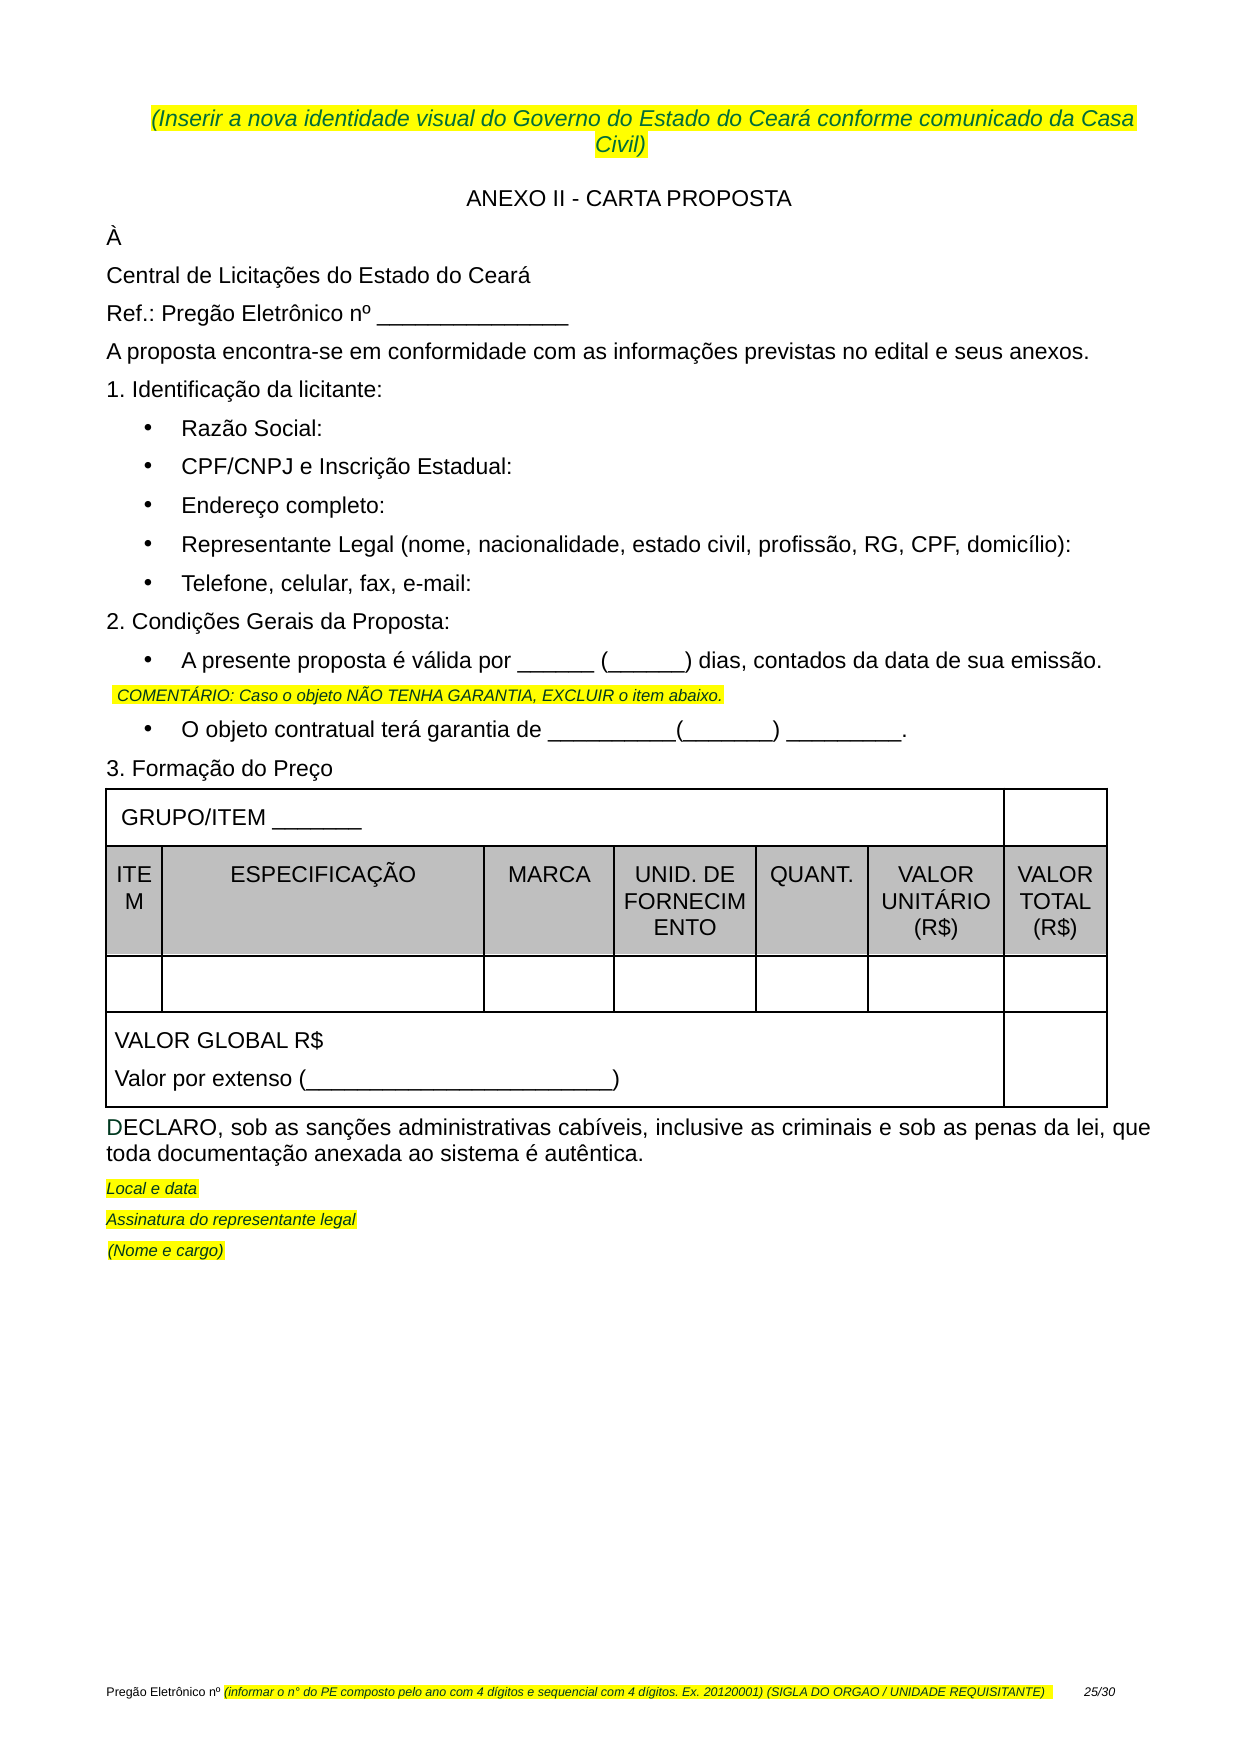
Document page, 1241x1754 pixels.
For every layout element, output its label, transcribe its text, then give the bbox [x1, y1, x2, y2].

list Razão Social: [144, 414, 1152, 441]
table_cell [1005, 957, 1106, 1011]
text DECLARO, sob as sanções administrativas cabíveis, inclusive as criminais e sob as penas da lei, que toda documentação anexada ao sistema é autêntica. [106, 1114, 1152, 1167]
list Endereço completo: [144, 492, 1152, 519]
list O objeto contratual terá garantia de __________(_______) _________. [144, 716, 1152, 743]
text Assinatura do representante legal [106, 1209, 1152, 1229]
table_cell [615, 957, 755, 1011]
text 1. Identificação da licitante: [106, 376, 1152, 403]
table_cell VALOR UNITÁRIO (R$) [869, 847, 1003, 954]
table_cell [757, 957, 867, 1011]
text 2. Condições Gerais da Proposta: [106, 608, 1152, 635]
table_cell ITEM [107, 847, 161, 954]
text (Nome e cargo) [108, 1241, 1152, 1260]
text ANEXO II - CARTA PROPOSTA [106, 185, 1152, 212]
list COMENTÁRIO: Caso o objeto NÃO TENHA GARANTIA, EXCLUIR o item abaixo. [77, 685, 1152, 704]
table_cell QUANT. [757, 847, 867, 954]
table_cell VALOR GLOBAL R$ Valor por extenso (________________________) [107, 1013, 1003, 1106]
text Central de Licitações do Estado do Ceará [106, 262, 1152, 288]
table_cell [107, 957, 161, 1011]
table_header [1005, 790, 1106, 845]
table_cell [163, 957, 483, 1011]
table_cell MARCA [485, 847, 613, 954]
table_cell ESPECIFICAÇÃO [163, 847, 483, 954]
list A presente proposta é válida por ______ (______) dias, contados da data de sua emissão. [144, 647, 1152, 673]
table_cell [485, 957, 613, 1011]
table_cell UNID. DE FORNECIMENTO [615, 847, 755, 954]
table_cell [869, 957, 1003, 1011]
list Representante Legal (nome, nacionalidade, estado civil, profissão, RG, CPF, domicílio): [144, 531, 1152, 558]
text Ref.: Pregão Eletrônico nº _______________ [106, 300, 1152, 326]
table_cell [1005, 1013, 1106, 1106]
table_header GRUPO/ITEM _______ [107, 790, 1003, 845]
text A proposta encontra-se em conformidade com as informações previstas no edital e seus anexos. [106, 338, 1152, 364]
text Local e data [106, 1178, 1152, 1198]
list CPF/CNPJ e Inscrição Estadual: [144, 453, 1152, 480]
text 3. Formação do Preço [106, 755, 1152, 781]
text À [106, 223, 1152, 250]
list Telefone, celular, fax, e-mail: [144, 569, 1152, 596]
table_cell VALOR TOTAL (R$) [1005, 847, 1106, 954]
